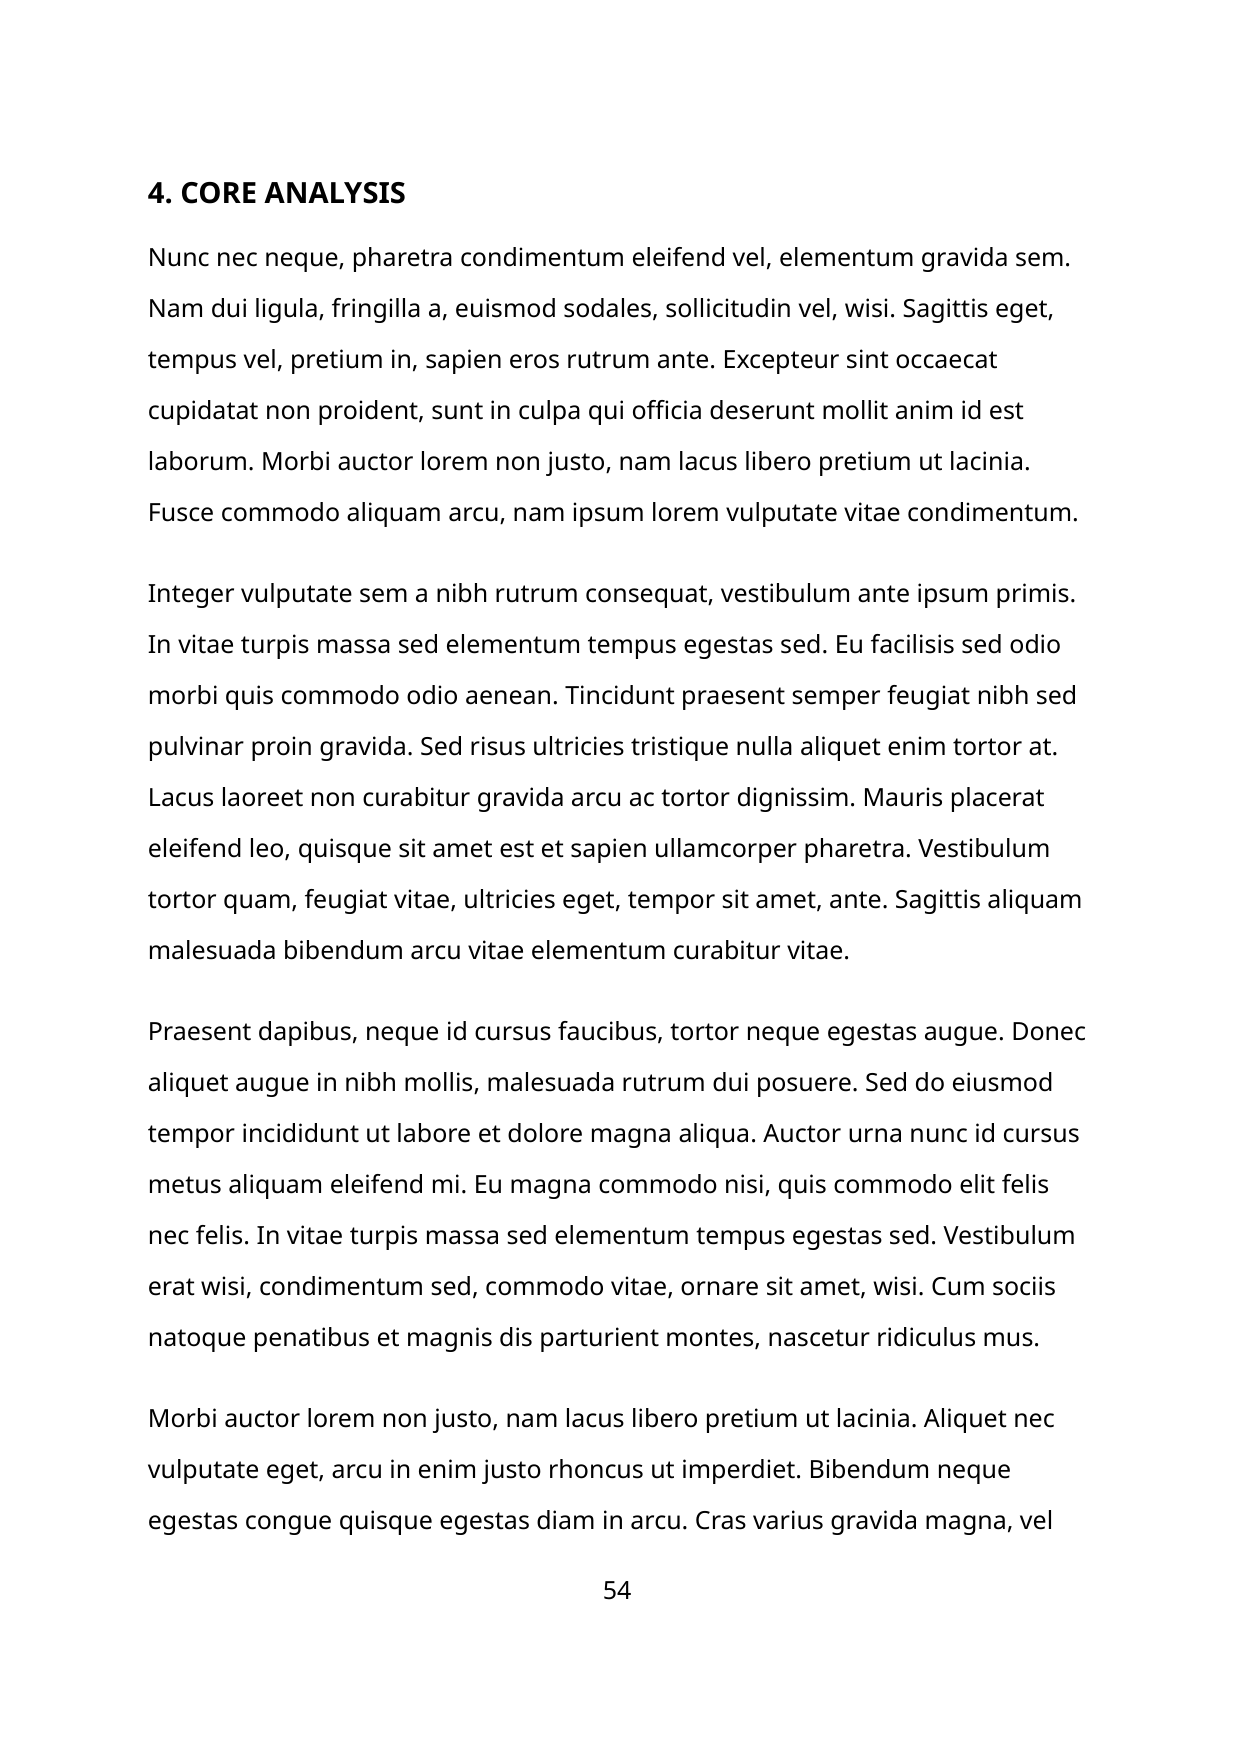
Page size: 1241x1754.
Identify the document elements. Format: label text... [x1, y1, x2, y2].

text Praesent dapibus, neque id cursus faucibus, tortor neque egestas augue. Donec aliquet augue in nibh mollis, malesuada rutrum dui posuere. Sed do eiusmod tempor incididunt ut labore et dolore magna aliqua. Auctor urna nunc id cursus metus aliquam eleifend mi. Eu magna commodo nisi, quis commodo elit felis nec felis. In vitae turpis massa sed elementum tempus egestas sed. Vestibulum erat wisi, condimentum sed, commodo vitae, ornare sit amet, wisi. Cum sociis natoque penatibus et magnis dis parturient montes, nascetur ridiculus mus. [148, 1013, 1093, 1354]
text Integer vulputate sem a nibh rutrum consequat, vestibulum ante ipsum primis. In vitae turpis massa sed elementum tempus egestas sed. Eu facilisis sed odio morbi quis commodo odio aenean. Tincidunt praesent semper feugiat nibh sed pulvinar proin gravida. Sed risus ultricies tristique nulla aliquet enim tortor at. Lacus laoreet non curabitur gravida arcu ac tortor dignissim. Mauris placerat eleifend leo, quisque sit amet est et sapien ullamcorper pharetra. Vestibulum tortor quam, feugiat vitae, ultricies eget, tempor sit amet, ante. Sagittis aliquam malesuada bibendum arcu vitae elementum curabitur vitae. [148, 575, 1093, 967]
text Nunc nec neque, pharetra condimentum eleifend vel, elementum gravida sem. Nam dui ligula, fringilla a, euismod sodales, sollicitudin vel, wisi. Sagittis eget, tempus vel, pretium in, sapien eros rutrum ante. Excepteur sint occaecat cupidatat non proident, sunt in culpa qui officia deserunt mollit anim id est laborum. Morbi auctor lorem non justo, nam lacus libero pretium ut lacinia. Fusce commodo aliquam arcu, nam ipsum lorem vulputate vitae condimentum. [148, 239, 1093, 529]
text Morbi auctor lorem non justo, nam lacus libero pretium ut lacinia. Aliquet nec vulputate eget, arcu in enim justo rhoncus ut imperdiet. Bibendum neque egestas congue quisque egestas diam in arcu. Cras varius gravida magna, vel [148, 1400, 1093, 1536]
subtitle 4. Core Analysis [148, 173, 1093, 212]
